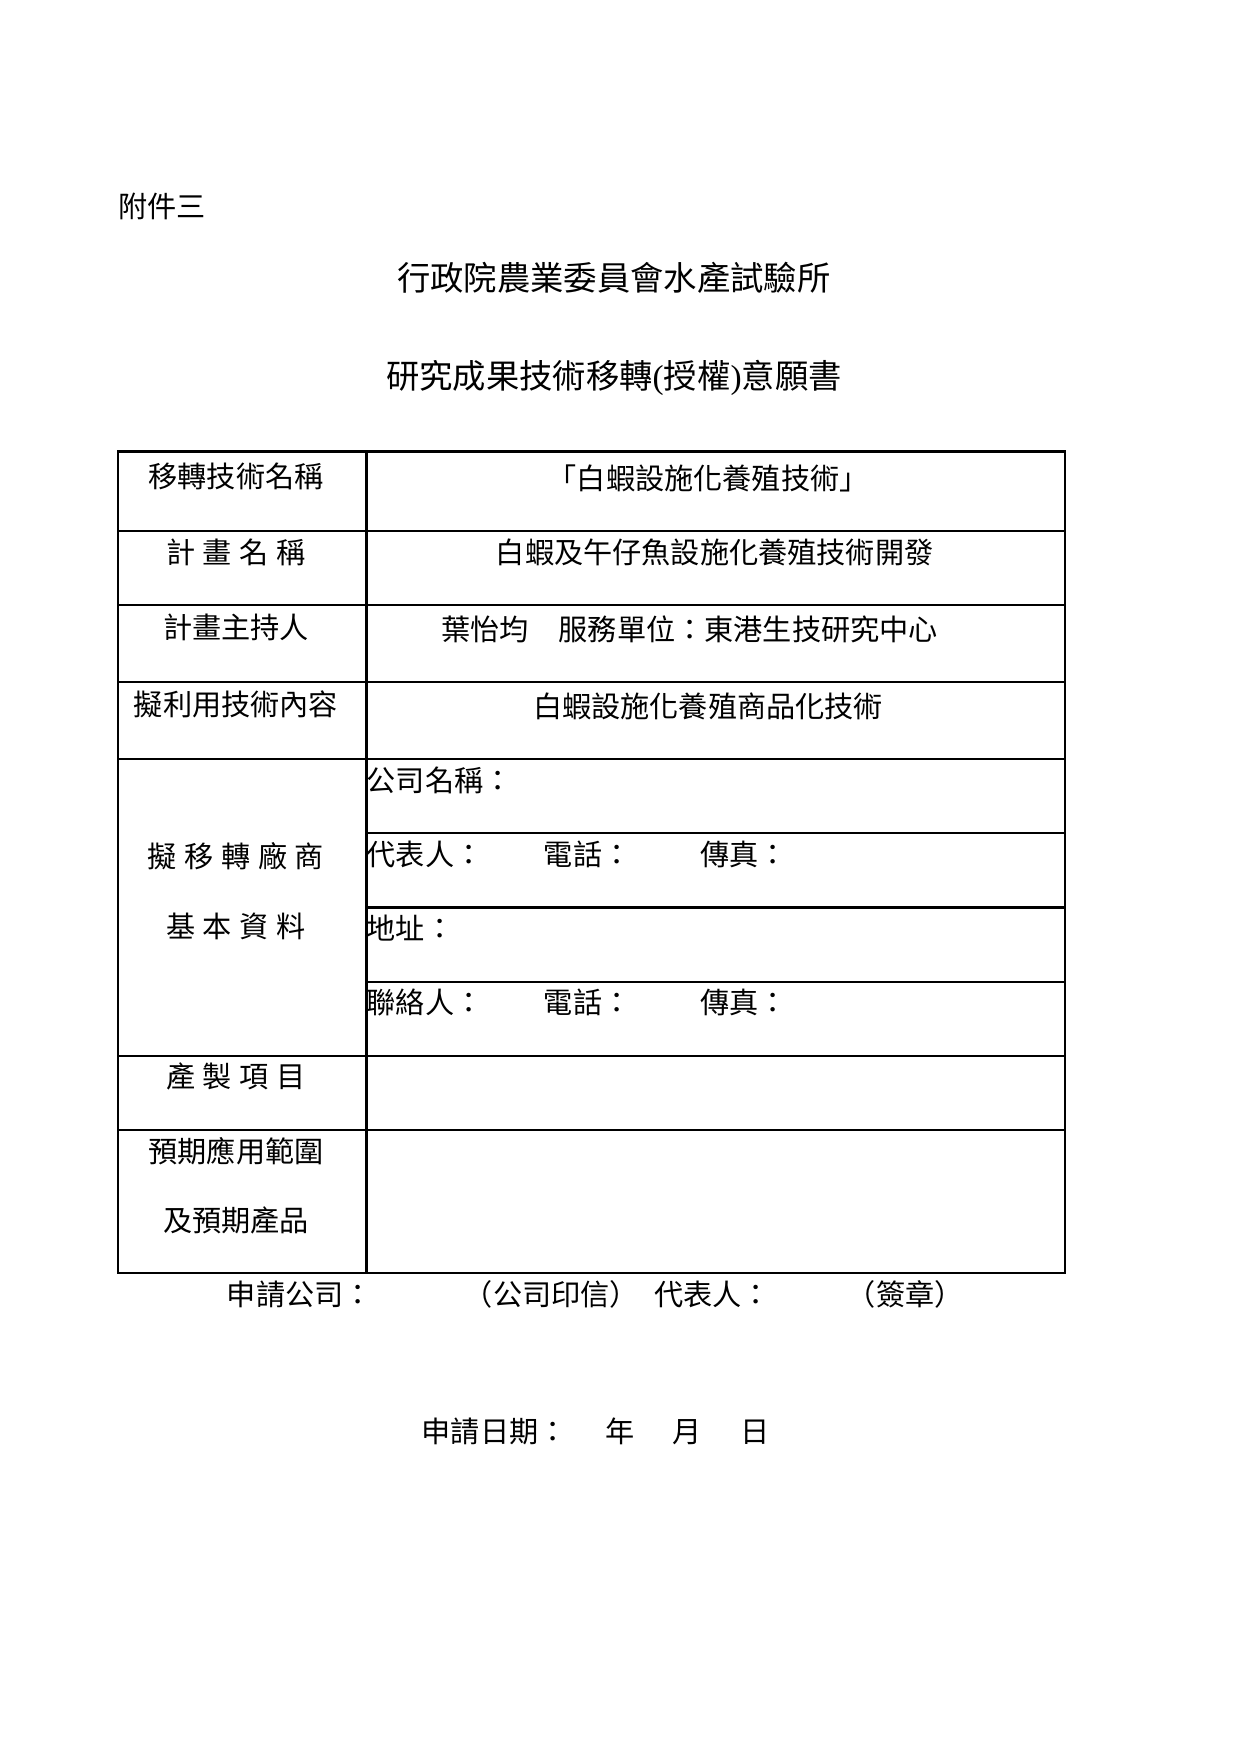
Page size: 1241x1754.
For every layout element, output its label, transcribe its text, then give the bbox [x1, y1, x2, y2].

table_cell [368, 1131, 1064, 1272]
table_header 移轉技術名稱 [119, 453, 365, 530]
table_cell 公司名稱： [368, 760, 1064, 832]
text 申請日期： 年 月 日 [118, 1411, 1072, 1451]
table_cell [368, 1057, 1064, 1129]
table_cell 擬利用技術內容 [119, 683, 365, 758]
table_cell 地址： [368, 909, 1064, 981]
table_cell 白蝦設施化養殖商品化技術 [368, 683, 1064, 758]
table_cell 聯絡人： 電話： 傳真： [368, 983, 1064, 1055]
table_cell 葉怡均 服務單位：東港生技研究中心 [368, 606, 1064, 681]
text 行政院農業委員會水產試驗所 [118, 255, 1109, 301]
table_cell 預期應用範圍 及預期產品 [119, 1131, 365, 1272]
table_cell 計 畫 名 稱 [119, 532, 365, 604]
table_cell 計畫主持人 [119, 606, 365, 681]
table_cell 白蝦及午仔魚設施化養殖技術開發 [368, 532, 1064, 604]
text 研究成果技術移轉(授權)意願書 [118, 353, 1109, 398]
text 附件三 [118, 186, 1122, 226]
table_cell 代表人： 電話： 傳真： [368, 834, 1064, 906]
table_cell 產 製 項 目 [119, 1057, 365, 1129]
table_header 「白蝦設施化養殖技術」 [368, 453, 1064, 530]
text 申請公司： （公司印信） 代表人： （簽章） [118, 1274, 1072, 1314]
table_cell 擬 移 轉 廠 商 基 本 資 料 [119, 760, 365, 1055]
